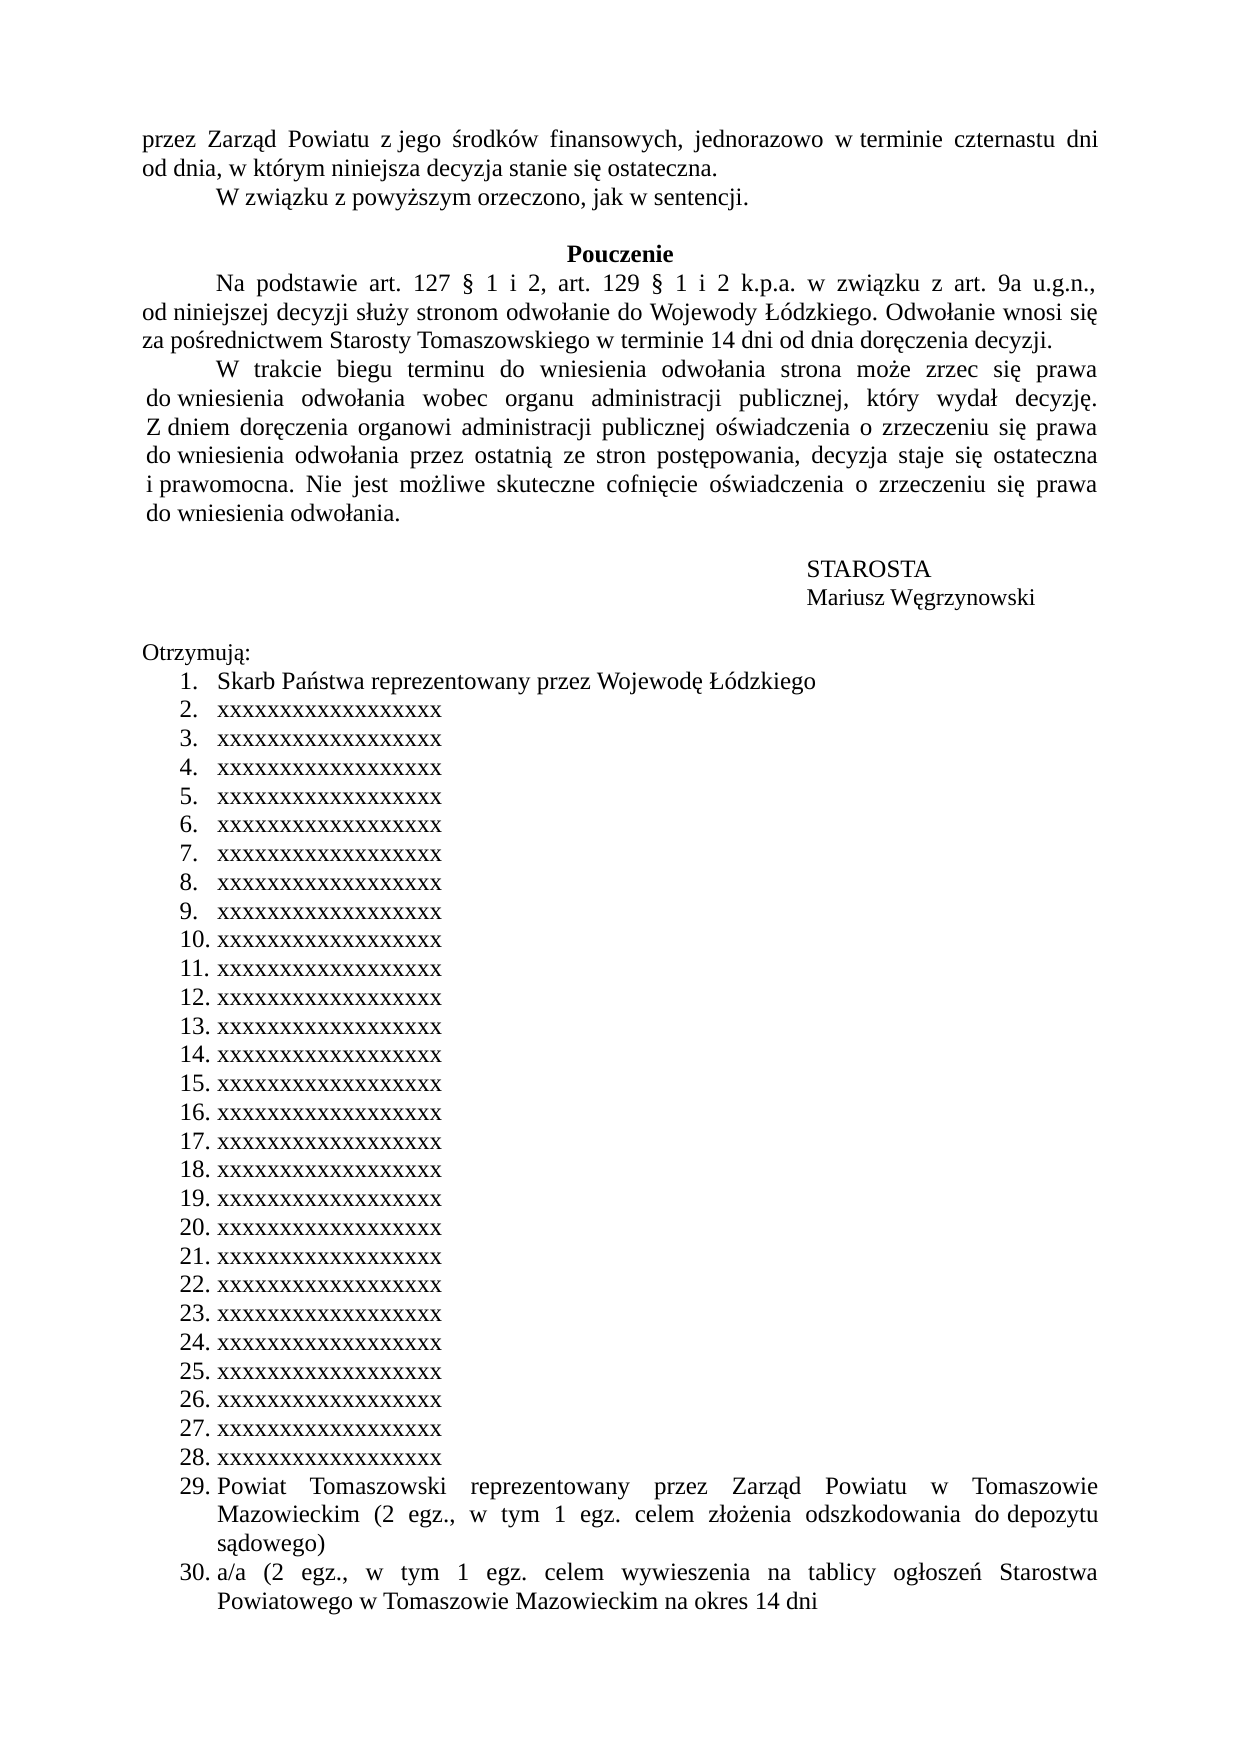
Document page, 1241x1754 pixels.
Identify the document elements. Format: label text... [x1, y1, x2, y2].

list xxxxxxxxxxxxxxxxxx [179, 1327, 1098, 1356]
list xxxxxxxxxxxxxxxxxx [179, 1212, 1098, 1241]
list a/a (2 egz., w tym 1 egz. celem wywieszenia na tablicy ogłoszeń Starostwa Powiatowego w Tomaszowie Mazowieckim na okres 14 dni [179, 1557, 1098, 1614]
list xxxxxxxxxxxxxxxxxx [179, 1442, 1098, 1471]
list Skarb Państwa reprezentowany przez Wojewodę Łódzkiego [179, 666, 1098, 694]
list xxxxxxxxxxxxxxxxxx [179, 1241, 1098, 1269]
text przez Zarząd Powiatu z jego środków finansowych, jednorazowo w terminie czternastu dni od dnia, w którym niniejsza decyzja stanie się ostateczna. [142, 124, 1098, 182]
text STAROSTA [142, 554, 1098, 583]
list xxxxxxxxxxxxxxxxxx [179, 1269, 1098, 1298]
text Na podstawie art. 127 § 1 i 2, art. 129 § 1 i 2 k.p.a. w związku z art. 9a u.g.n., od niniejszej decyzji służy stronom odwołanie do Wojewody Łódzkiego. Odwołanie wnosi się za pośrednictwem Starosty Tomaszowskiego w terminie 14 dni od dnia doręczenia decyzji. [142, 268, 1098, 354]
list xxxxxxxxxxxxxxxxxx [179, 1068, 1098, 1097]
list xxxxxxxxxxxxxxxxxx [179, 924, 1098, 953]
list xxxxxxxxxxxxxxxxxx [179, 1183, 1098, 1212]
list xxxxxxxxxxxxxxxxxx [179, 1126, 1098, 1154]
list xxxxxxxxxxxxxxxxxx [179, 1039, 1098, 1068]
text Pouczenie [142, 239, 1098, 268]
list xxxxxxxxxxxxxxxxxx [179, 1298, 1098, 1327]
list Powiat Tomaszowski reprezentowany przez Zarząd Powiatu w Tomaszowie Mazowieckim (2 egz., w tym 1 egz. celem złożenia odszkodowania do depozytu sądowego) [179, 1471, 1098, 1557]
list xxxxxxxxxxxxxxxxxx [179, 1011, 1098, 1039]
list xxxxxxxxxxxxxxxxxx [179, 752, 1098, 781]
list xxxxxxxxxxxxxxxxxx [179, 809, 1098, 838]
list xxxxxxxxxxxxxxxxxx [179, 1413, 1098, 1442]
text W trakcie biegu terminu do wniesienia odwołania strona może zrzec się prawa do wniesienia odwołania wobec organu administracji publicznej, który wydał decyzję. Z dniem doręczenia organowi administracji publicznej oświadczenia o zrzeczeniu się prawa do wniesienia odwołania przez ostatnią ze stron postępowania, decyzja staje się ostateczna i prawomocna. Nie jest możliwe skuteczne cofnięcie oświadczenia o zrzeczeniu się prawa do wniesienia odwołania. [146, 354, 1098, 527]
list xxxxxxxxxxxxxxxxxx [179, 694, 1098, 723]
list xxxxxxxxxxxxxxxxxx [179, 1356, 1098, 1384]
text W związku z powyższym orzeczono, jak w sentencji. [142, 182, 1098, 210]
list xxxxxxxxxxxxxxxxxx [179, 953, 1098, 982]
list xxxxxxxxxxxxxxxxxx [179, 982, 1098, 1011]
list xxxxxxxxxxxxxxxxxx [179, 781, 1098, 809]
list xxxxxxxxxxxxxxxxxx [179, 1384, 1098, 1413]
list xxxxxxxxxxxxxxxxxx [179, 896, 1098, 924]
list xxxxxxxxxxxxxxxxxx [179, 1154, 1098, 1183]
list xxxxxxxxxxxxxxxxxx [179, 1097, 1098, 1126]
list xxxxxxxxxxxxxxxxxx [179, 838, 1098, 867]
text Mariusz Węgrzynowski [142, 583, 1098, 611]
list xxxxxxxxxxxxxxxxxx [179, 723, 1098, 752]
text Otrzymują: [142, 638, 1098, 666]
list xxxxxxxxxxxxxxxxxx [179, 867, 1098, 896]
